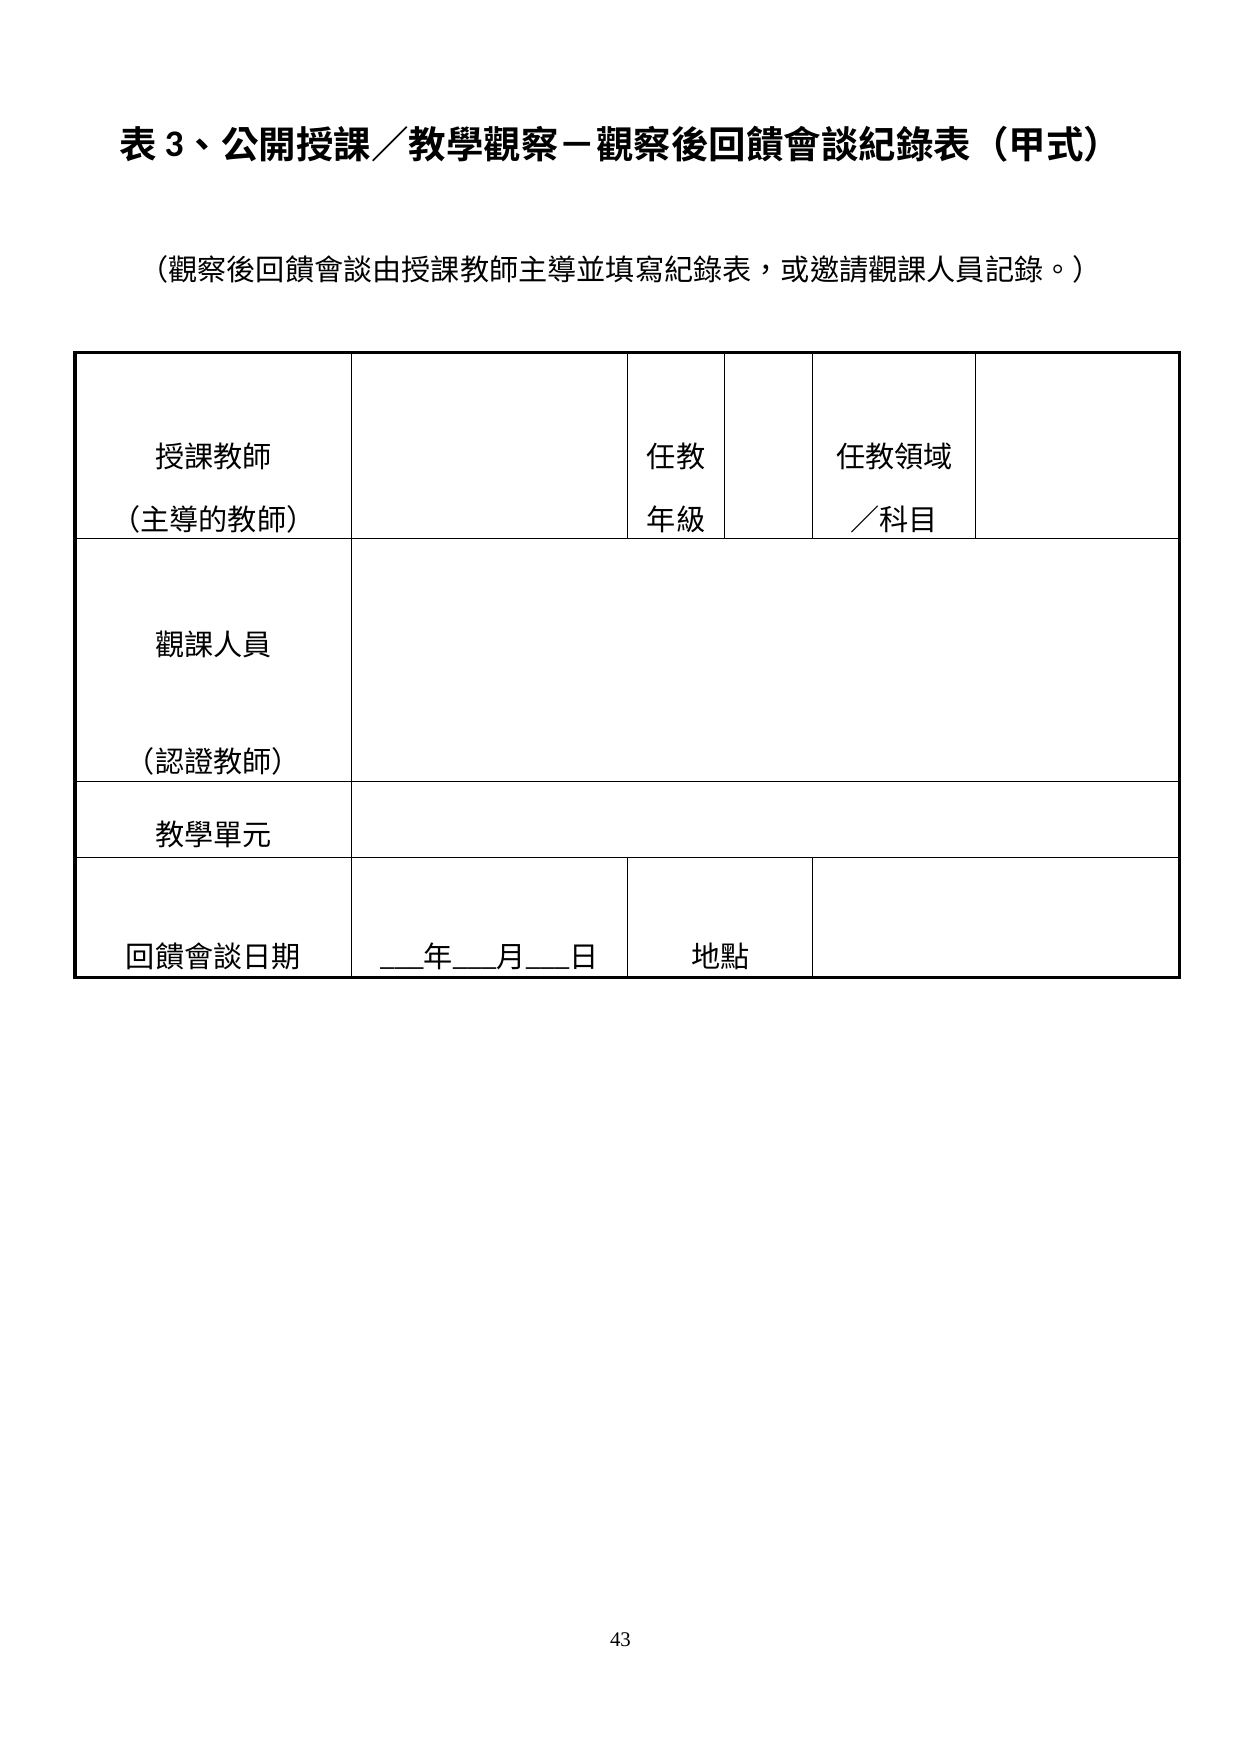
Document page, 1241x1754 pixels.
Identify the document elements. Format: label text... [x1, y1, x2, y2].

table_cell 回饋會談日期 [77, 858, 351, 976]
table_cell [352, 782, 1178, 857]
table_header 授課教師 （主導的教師） [77, 354, 351, 538]
table_header 任教年級 [628, 354, 724, 538]
table_header [976, 354, 1178, 538]
table_cell 觀課人員 （認證教師） [77, 539, 351, 781]
table_cell 地點 [628, 858, 812, 976]
table_header 任教領域∕科目 [813, 354, 975, 538]
table_cell [813, 858, 1178, 976]
table_cell ___年___月___日 [352, 858, 627, 976]
table_cell [352, 539, 1178, 781]
table_header [352, 354, 627, 538]
text 表3、公開授課∕教學觀察－觀察後回饋會談紀錄表（甲式） [75, 101, 1165, 163]
text （觀察後回饋會談由授課教師主導並填寫紀錄表，或邀請觀課人員記錄。） [75, 226, 1165, 288]
table_header [725, 354, 812, 538]
table_cell 教學單元 [77, 782, 351, 857]
